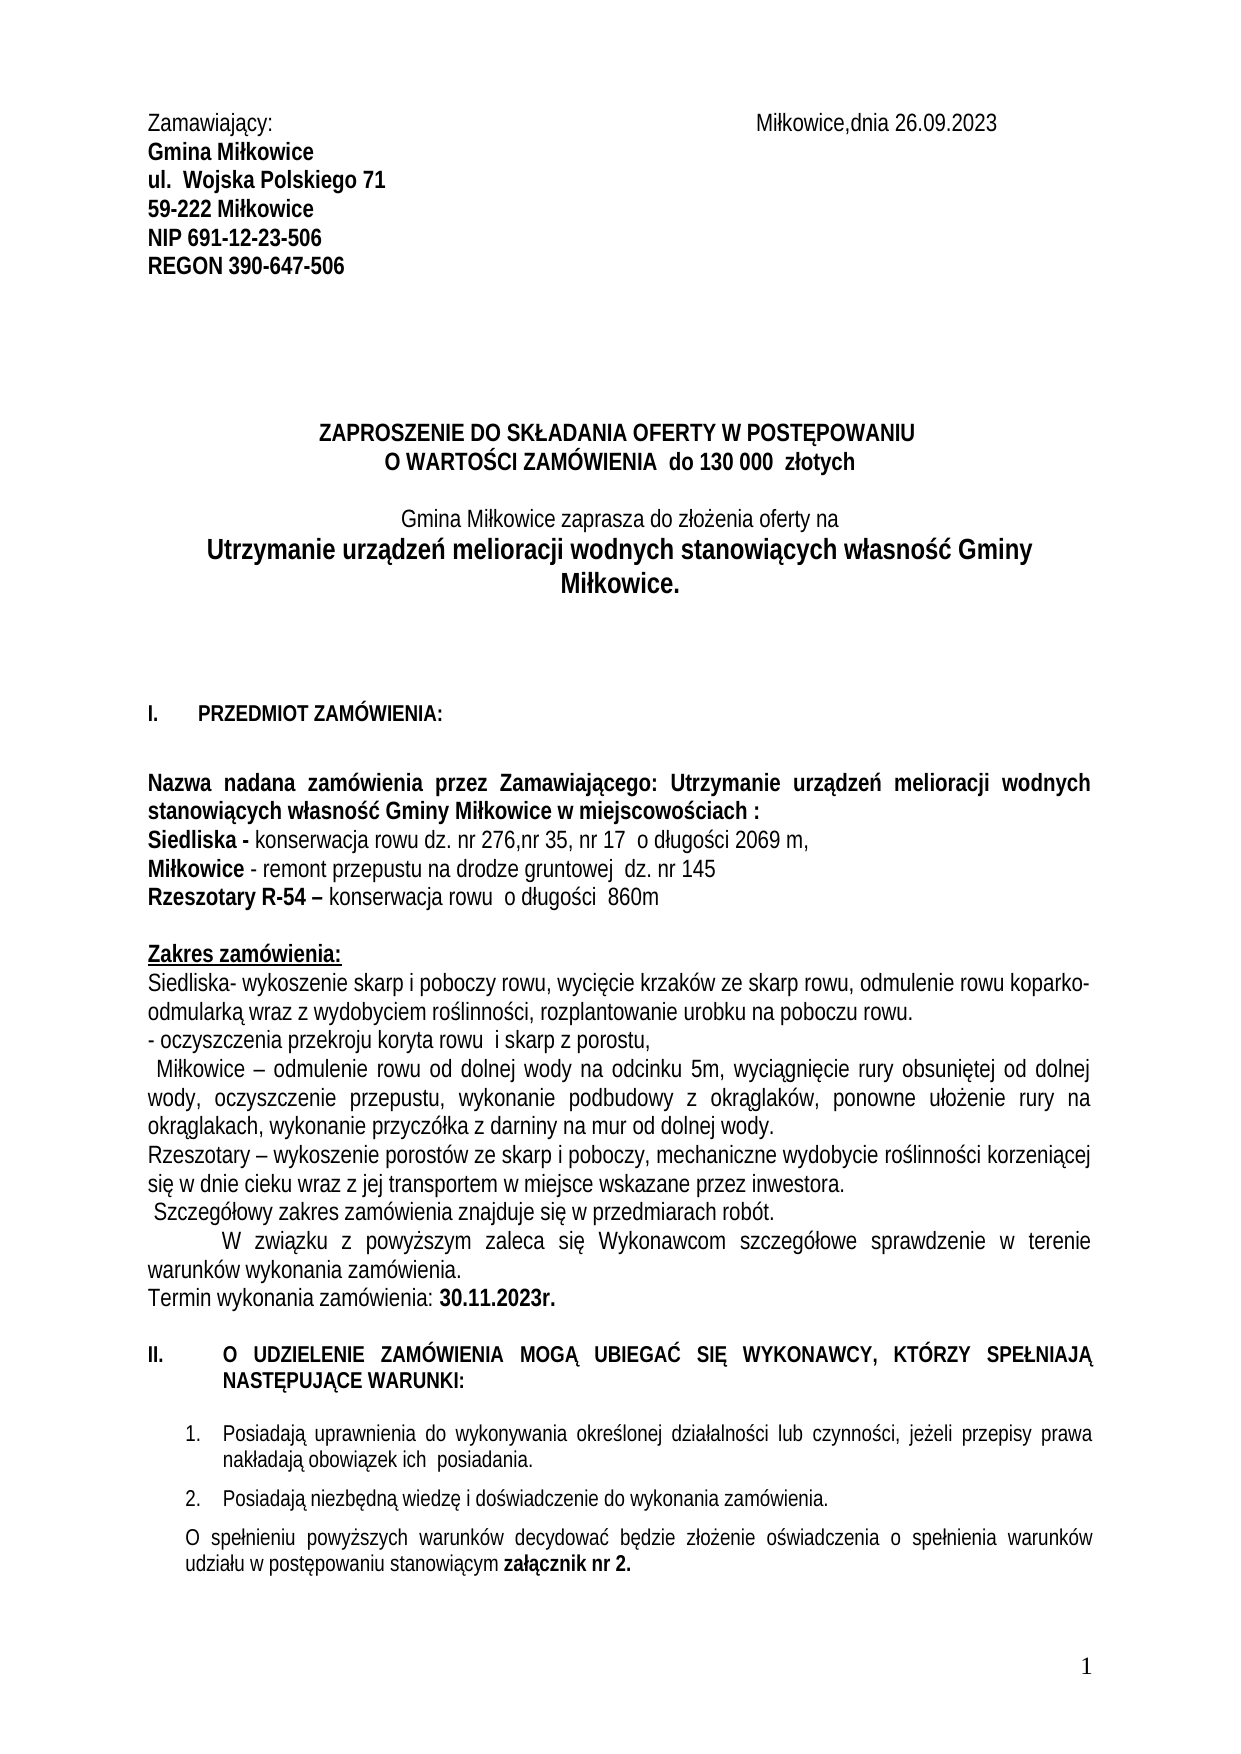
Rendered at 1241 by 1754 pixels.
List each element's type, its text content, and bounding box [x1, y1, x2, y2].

text - oczyszczenia przekroju koryta rowu i skarp z porostu, [148, 1025, 1092, 1054]
text Termin wykonania zamówienia: 30.11.2023r. [148, 1283, 1092, 1312]
text REGON 390-647-506 [148, 251, 1092, 280]
text Zakres zamówienia: [148, 939, 1092, 968]
list Posiadają uprawnienia do wykonywania określonej działalności lub czynności, jeżeli przepisy prawa nakładają obowiązek ich posiadania. [185, 1419, 1092, 1472]
text Miłkowice - remont przepustu na drodze gruntowej dz. nr 145 [148, 853, 1092, 882]
text Siedliska- wykoszenie skarp i poboczy rowu, wycięcie krzaków ze skarp rowu, odmulenie rowu koparko-odmularką wraz z wydobyciem roślinności, rozplantowanie urobku na poboczu rowu. [148, 968, 1092, 1025]
text Gmina Miłkowice [148, 137, 1092, 165]
text W związku z powyższym zaleca się Wykonawcom szczegółowe sprawdzenie w terenie warunków wykonania zamówienia. [148, 1226, 1092, 1283]
text O spełnieniu powyższych warunków decydować będzie złożenie oświadczenia o spełnienia warunków udziału w postępowaniu stanowiącym załącznik nr 2. [185, 1524, 1092, 1576]
text Utrzymanie urządzeń melioracji wodnych stanowiących własność Gminy Miłkowice. [148, 532, 1092, 599]
text Gmina Miłkowice zaprasza do złożenia oferty na [148, 504, 1092, 532]
text Rzeszotary – wykoszenie porostów ze skarp i poboczy, mechaniczne wydobycie roślinności korzeniącej się w dnie cieku wraz z jej transportem w miejsce wskazane przez inwestora. [148, 1140, 1092, 1197]
text ZAPROSZENIE DO SKŁADANIA OFERTY W POSTĘPOWANIU O WARTOŚCI ZAMÓWIENIA do 130 000 złotych [148, 418, 1092, 504]
list O UDZIELENIE ZAMÓWIENIA MOGĄ UBIEGAĆ SIĘ WYKONAWCY, KTÓRZY SPEŁNIAJĄ NASTĘPUJĄCE WARUNKI: [148, 1341, 1092, 1393]
list PRZEDMIOT ZAMÓWIENIA: [148, 699, 1092, 726]
text Zamawiający: Miłkowice,dnia 26.09.2023 [148, 108, 1092, 137]
list Posiadają niezbędną wiedzę i doświadczenie do wykonania zamówienia. [185, 1485, 1092, 1511]
text 59-222 Miłkowice [148, 194, 1092, 222]
text Szczegółowy zakres zamówienia znajduje się w przedmiarach robót. [148, 1197, 1092, 1226]
text NIP 691-12-23-506 [148, 222, 1092, 251]
text Siedliska - konserwacja rowu dz. nr 276,nr 35, nr 17 o długości 2069 m, [148, 825, 1092, 853]
text Rzeszotary R-54 – konserwacja rowu o długości 860m [148, 882, 1092, 911]
text Miłkowice – odmulenie rowu od dolnej wody na odcinku 5m, wyciągnięcie rury obsuniętej od dolnej wody, oczyszczenie przepustu, wykonanie podbudowy z okrąglaków, ponowne ułożenie rury na okrąglakach, wykonanie przyczółka z darniny na mur od dolnej wody. [148, 1054, 1092, 1140]
text Nazwa nadana zamówienia przez Zamawiającego: Utrzymanie urządzeń melioracji wodnych stanowiących własność Gminy Miłkowice w miejscowościach : [148, 768, 1092, 825]
text ul. Wojska Polskiego 71 [148, 165, 1092, 194]
